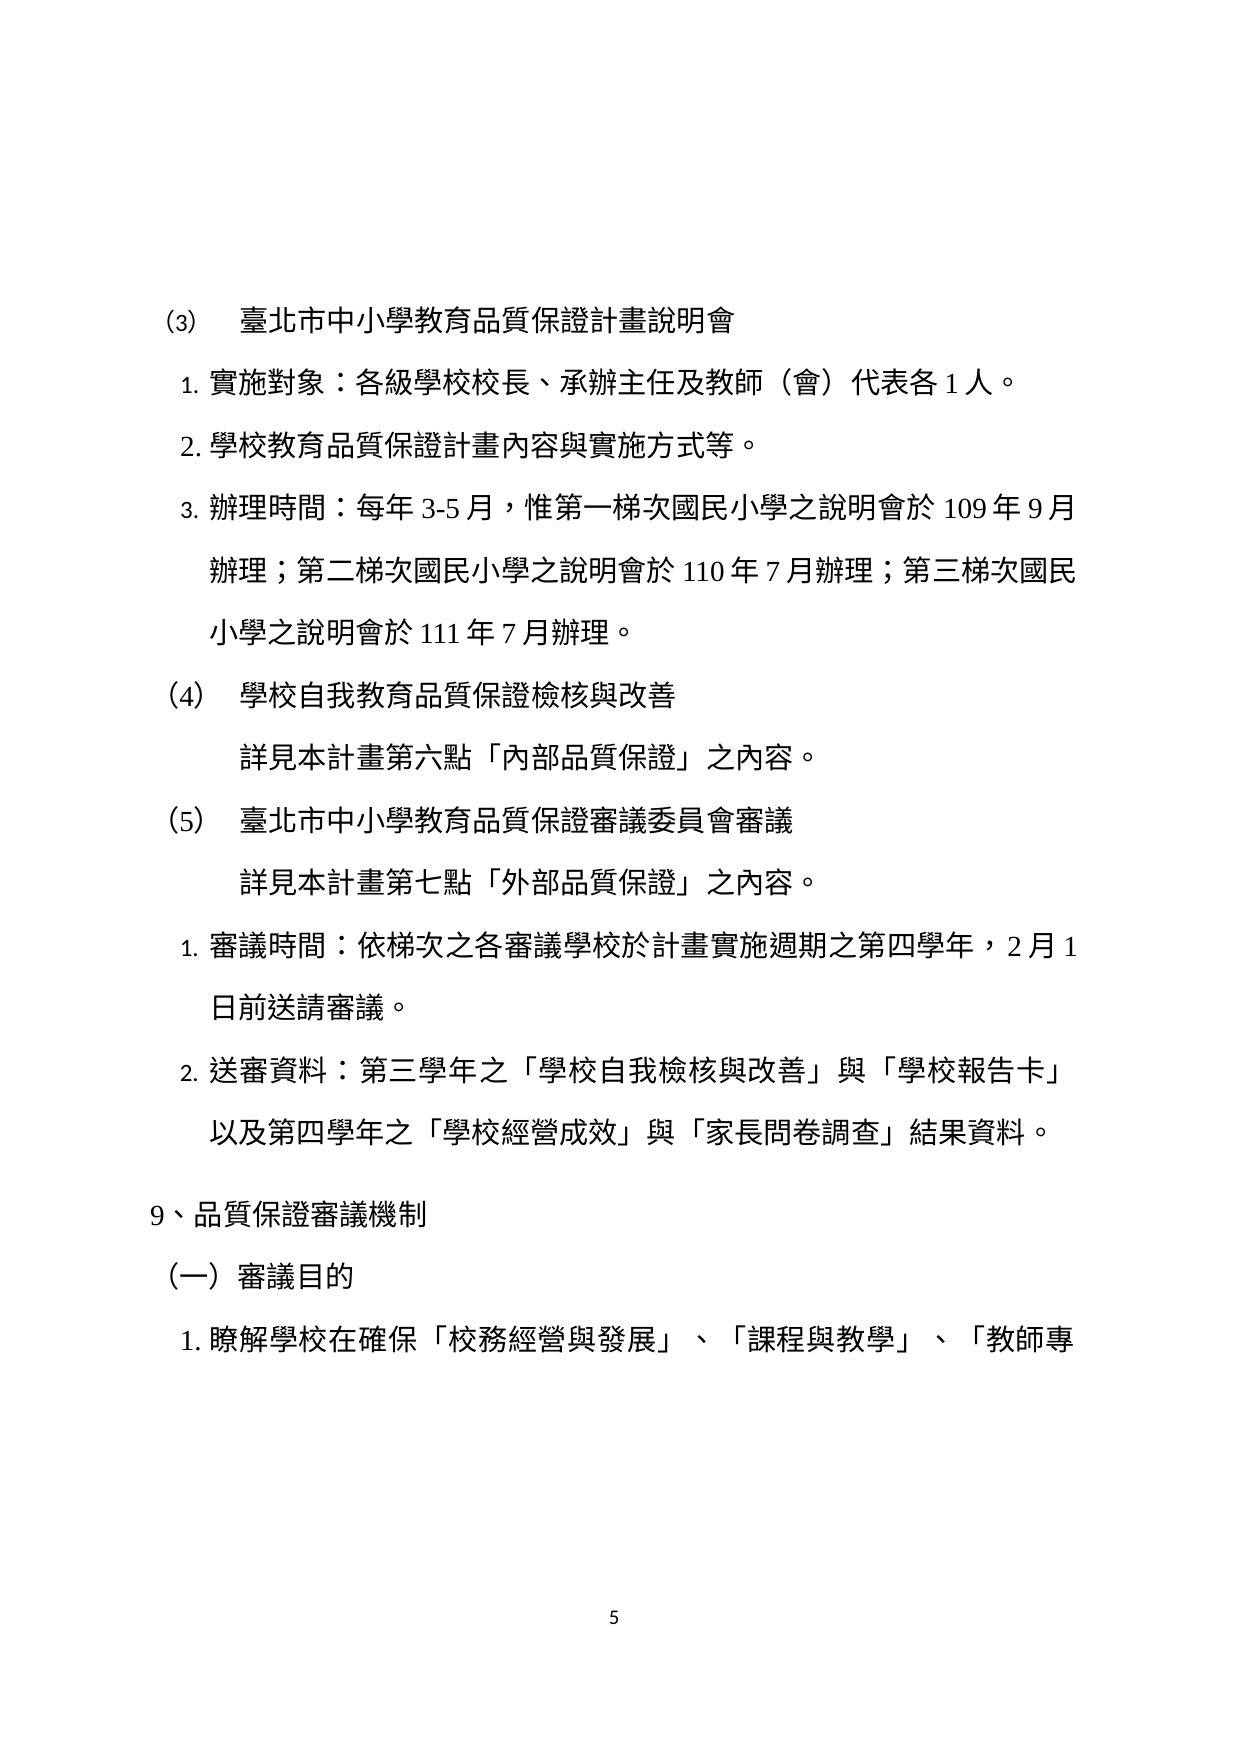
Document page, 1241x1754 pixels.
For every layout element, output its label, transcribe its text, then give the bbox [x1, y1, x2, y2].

text （一）審議目的 [150, 1233, 1078, 1296]
list 送審資料：第三學年之「學校自我檢核與改善」與「學校報告卡」以及第四學年之「學校經營成效」與「家長問卷調查」結果資料。 [179, 1027, 1078, 1152]
list 審議時間：依梯次之各審議學校於計畫實施週期之第四學年，2月1日前送請審議。 [179, 902, 1078, 1027]
list 實施對象：各級學校校長、承辦主任及教師（會）代表各1人。 [180, 339, 1078, 402]
list 臺北市中小學教育品質保證計畫說明會 [150, 277, 1078, 339]
list 學校自我教育品質保證檢核與改善 [150, 652, 1078, 714]
list 辦理時間：每年3-5月，惟第一梯次國民小學之說明會於109年9月辦理；第二梯次國民小學之說明會於110年7月辦理；第三梯次國民小學之說明會於111年7月辦理。 [180, 464, 1078, 652]
list 臺北市中小學教育品質保證審議委員會審議 [150, 777, 1078, 839]
list 品質保證審議機制 [150, 1171, 1078, 1233]
list 學校教育品質保證計畫內容與實施方式等。 [180, 402, 1078, 464]
text 詳見本計畫第六點「內部品質保證」之內容。 [239, 714, 1078, 777]
list 瞭解學校在確保「校務經營與發展」、「課程與教學」、「教師專業素質」、「學生學習與輔導」及「校園環境」之機制與執行成果。 [179, 1296, 1078, 1358]
text 詳見本計畫第七點「外部品質保證」之內容。 [239, 839, 1078, 902]
